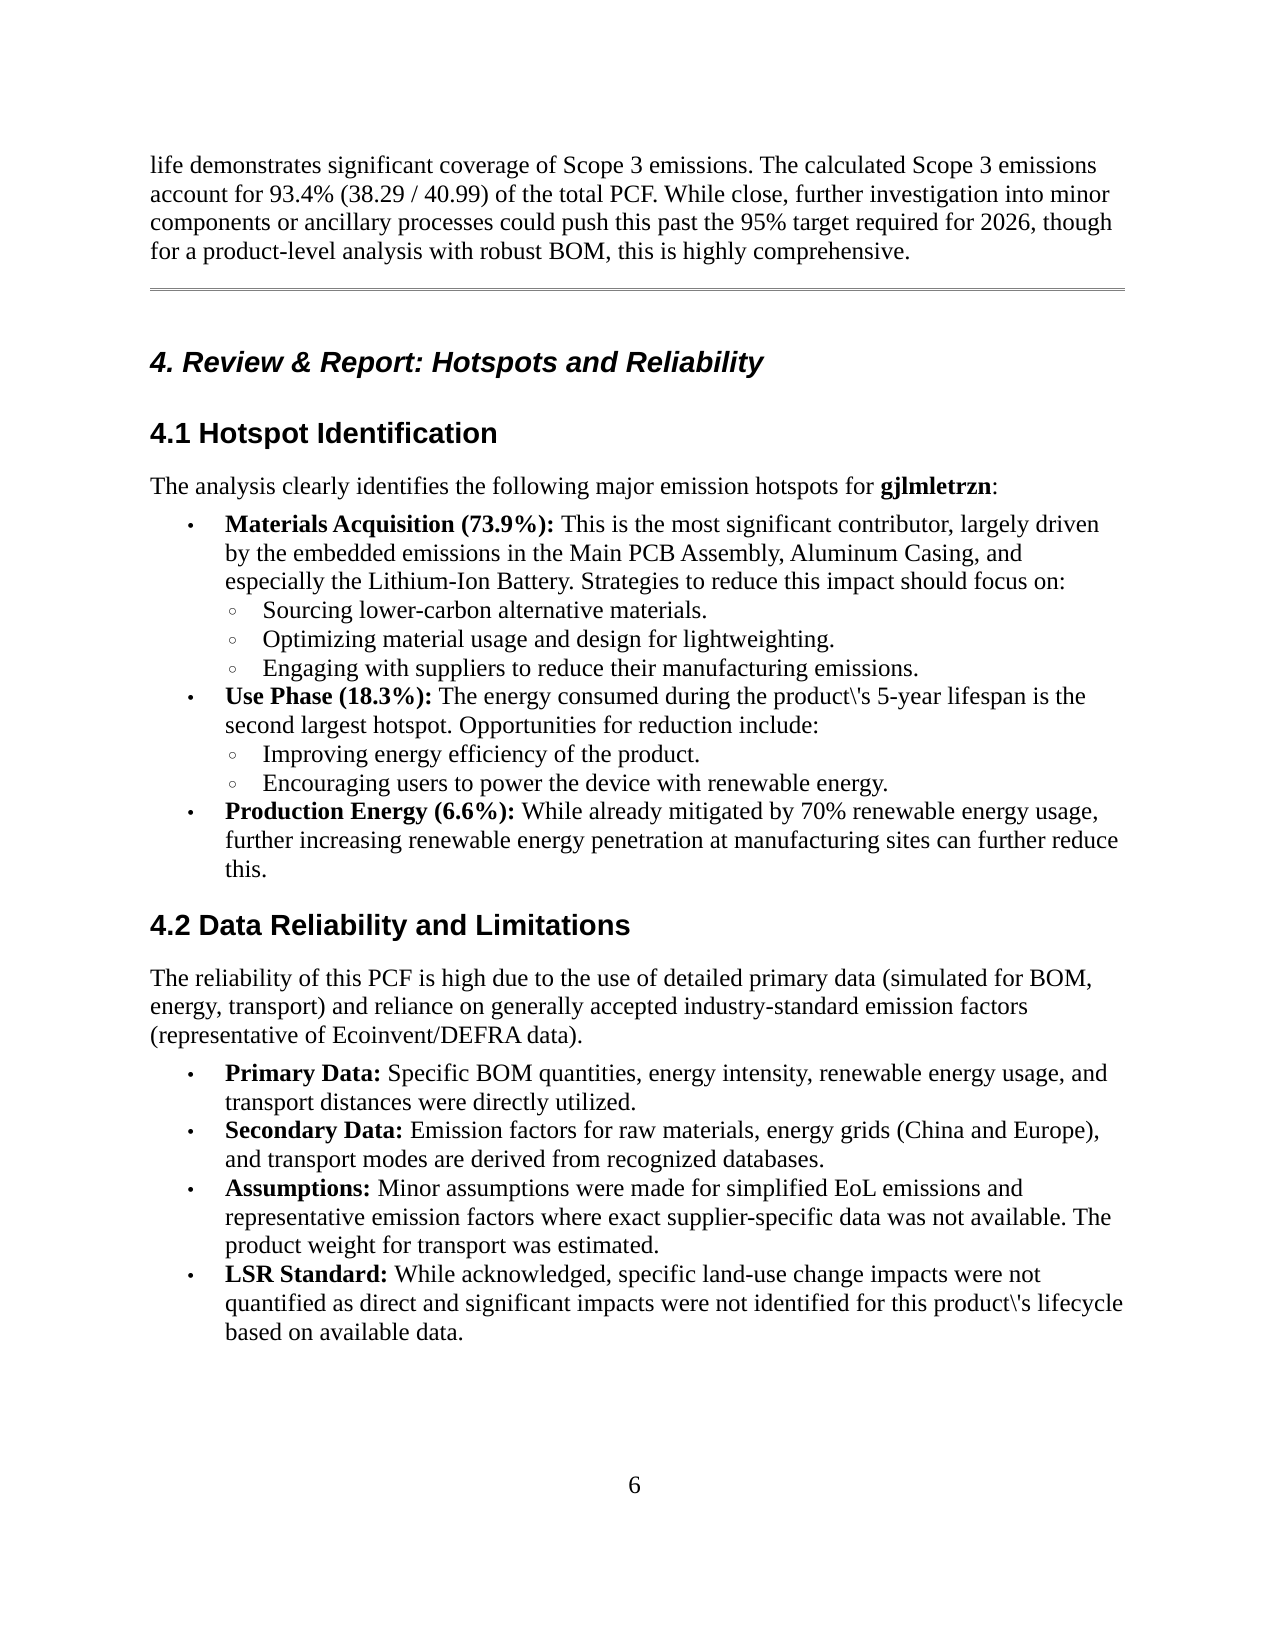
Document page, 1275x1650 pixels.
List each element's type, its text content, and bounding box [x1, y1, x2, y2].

list Encouraging users to power the device with renewable energy. [225, 768, 1125, 796]
list Use Phase (18.3%): The energy consumed during the product\'s 5-year lifespan is the second largest hotspot. Opportunities for reduction include: [187, 681, 1125, 739]
list Optimizing material usage and design for lightweighting. [225, 624, 1125, 653]
subtitle 4. Review & Report: Hotspots and Reliability [150, 345, 1125, 379]
list Sourcing lower-carbon alternative materials. [225, 595, 1125, 624]
list LSR Standard: While acknowledged, specific land-use change impacts were not quantified as direct and significant impacts were not identified for this product\'s lifecycle based on available data. [187, 1259, 1125, 1345]
list Primary Data: Specific BOM quantities, energy intensity, renewable energy usage, and transport distances were directly utilized. [187, 1058, 1125, 1115]
list Assumptions: Minor assumptions were made for simplified EoL emissions and representative emission factors where exact supplier-specific data was not available. The product weight for transport was estimated. [187, 1173, 1125, 1259]
text The analysis clearly identifies the following major emission hotspots for gjlmletrzn: [150, 471, 1125, 500]
text life demonstrates significant coverage of Scope 3 emissions. The calculated Scope 3 emissions account for 93.4% (38.29 / 40.99) of the total PCF. While close, further investigation into minor components or ancillary processes could push this past the 95% target required for 2026, though for a product-level analysis with robust BOM, this is highly comprehensive. [150, 150, 1125, 265]
list Production Energy (6.6%): While already mitigated by 70% renewable energy usage, further increasing renewable energy penetration at manufacturing sites can further reduce this. [187, 796, 1125, 883]
list Materials Acquisition (73.9%): This is the most significant contributor, largely driven by the embedded emissions in the Main PCB Assembly, Aluminum Casing, and especially the Lithium-Ion Battery. Strategies to reduce this impact should focus on: [187, 509, 1125, 595]
text The reliability of this PCF is high due to the use of detailed primary data (simulated for BOM, energy, transport) and reliance on generally accepted industry-standard emission factors (representative of Ecoinvent/DEFRA data). [150, 963, 1125, 1049]
list Engaging with suppliers to reduce their manufacturing emissions. [225, 653, 1125, 681]
subtitle 4.1 Hotspot Identification [150, 416, 1125, 450]
list Secondary Data: Emission factors for raw materials, energy grids (China and Europe), and transport modes are derived from recognized databases. [187, 1115, 1125, 1173]
list Improving energy efficiency of the product. [225, 739, 1125, 768]
subtitle 4.2 Data Reliability and Limitations [150, 908, 1125, 941]
